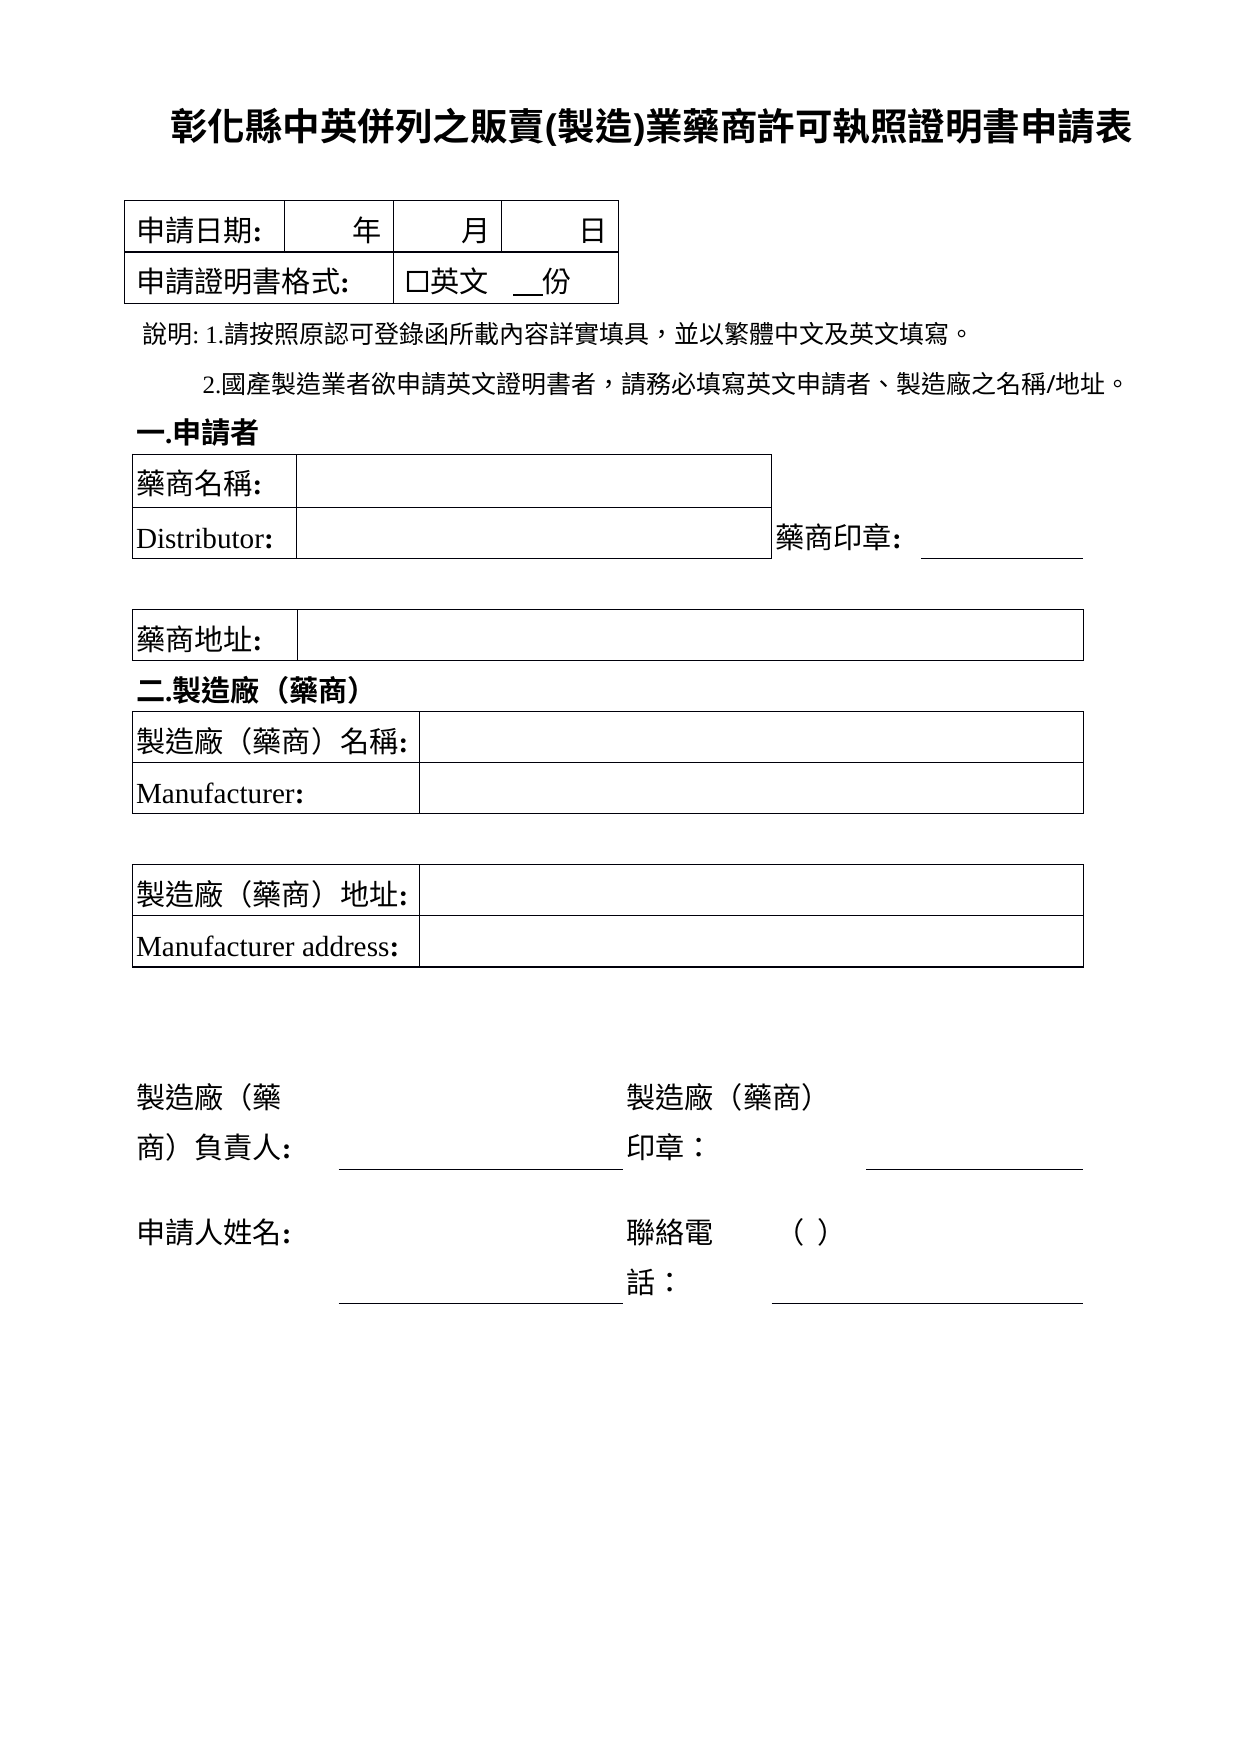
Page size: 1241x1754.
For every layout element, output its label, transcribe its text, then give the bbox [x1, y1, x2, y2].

table_cell Manufacturer: [133, 763, 419, 813]
table_header [339, 1018, 623, 1067]
table_header 製造廠（藥商）地址: [133, 865, 419, 915]
table_header 日 [502, 201, 618, 251]
table_cell 藥商印章: [772, 507, 921, 558]
table_header [298, 610, 1083, 660]
table_header [866, 1018, 1083, 1168]
table_header 藥商地址: [133, 610, 297, 660]
table_header 藥商名稱: [133, 455, 296, 507]
table_header 製造廠（藥商）名稱: [133, 712, 419, 762]
table_header [772, 454, 921, 507]
table_header 月 [394, 201, 501, 251]
table_cell [297, 508, 771, 558]
table_cell 製造廠（藥商） 印章： [623, 1068, 866, 1168]
text 一.申請者 [136, 403, 1166, 453]
table_header [420, 865, 1083, 915]
table_cell 製造廠（藥商）負責人: [133, 1068, 338, 1168]
text 說明: 1.請按照原認可登錄函所載內容詳實填具，並以繁體中文及英文填寫。 [136, 303, 1166, 353]
table_cell [420, 916, 1083, 966]
text 2.國產製造業者欲申請英文證明書者，請務必填寫英文申請者、製造廠之名稱/地址。 [190, 353, 1166, 403]
table_header [339, 1203, 623, 1303]
table_cell Distributor: [133, 508, 296, 558]
table_cell 份 [502, 253, 618, 302]
table_header [623, 1018, 866, 1067]
subtitle 彰化縣中英併列之販賣(製造)業藥商許可執照證明書申請表 [136, 100, 1166, 150]
table_cell Manufacturer address: [133, 916, 419, 966]
table_cell 英文 [394, 253, 502, 302]
table_cell [921, 507, 1083, 558]
table_cell [420, 763, 1083, 813]
table_header [133, 1018, 338, 1067]
table_header [297, 455, 771, 507]
table_cell 申請證明書格式: [125, 253, 393, 302]
table_header 申請人姓名: [133, 1203, 338, 1303]
table_header [921, 454, 1083, 507]
table_header 年 [285, 201, 393, 251]
table_header 聯絡電話： [623, 1203, 772, 1303]
table_cell [339, 1068, 623, 1168]
table_header （ ） [772, 1203, 1083, 1303]
text 二.製造廠（藥商） [136, 661, 1166, 711]
table_header 申請日期: [125, 201, 284, 251]
table_header [420, 712, 1083, 762]
